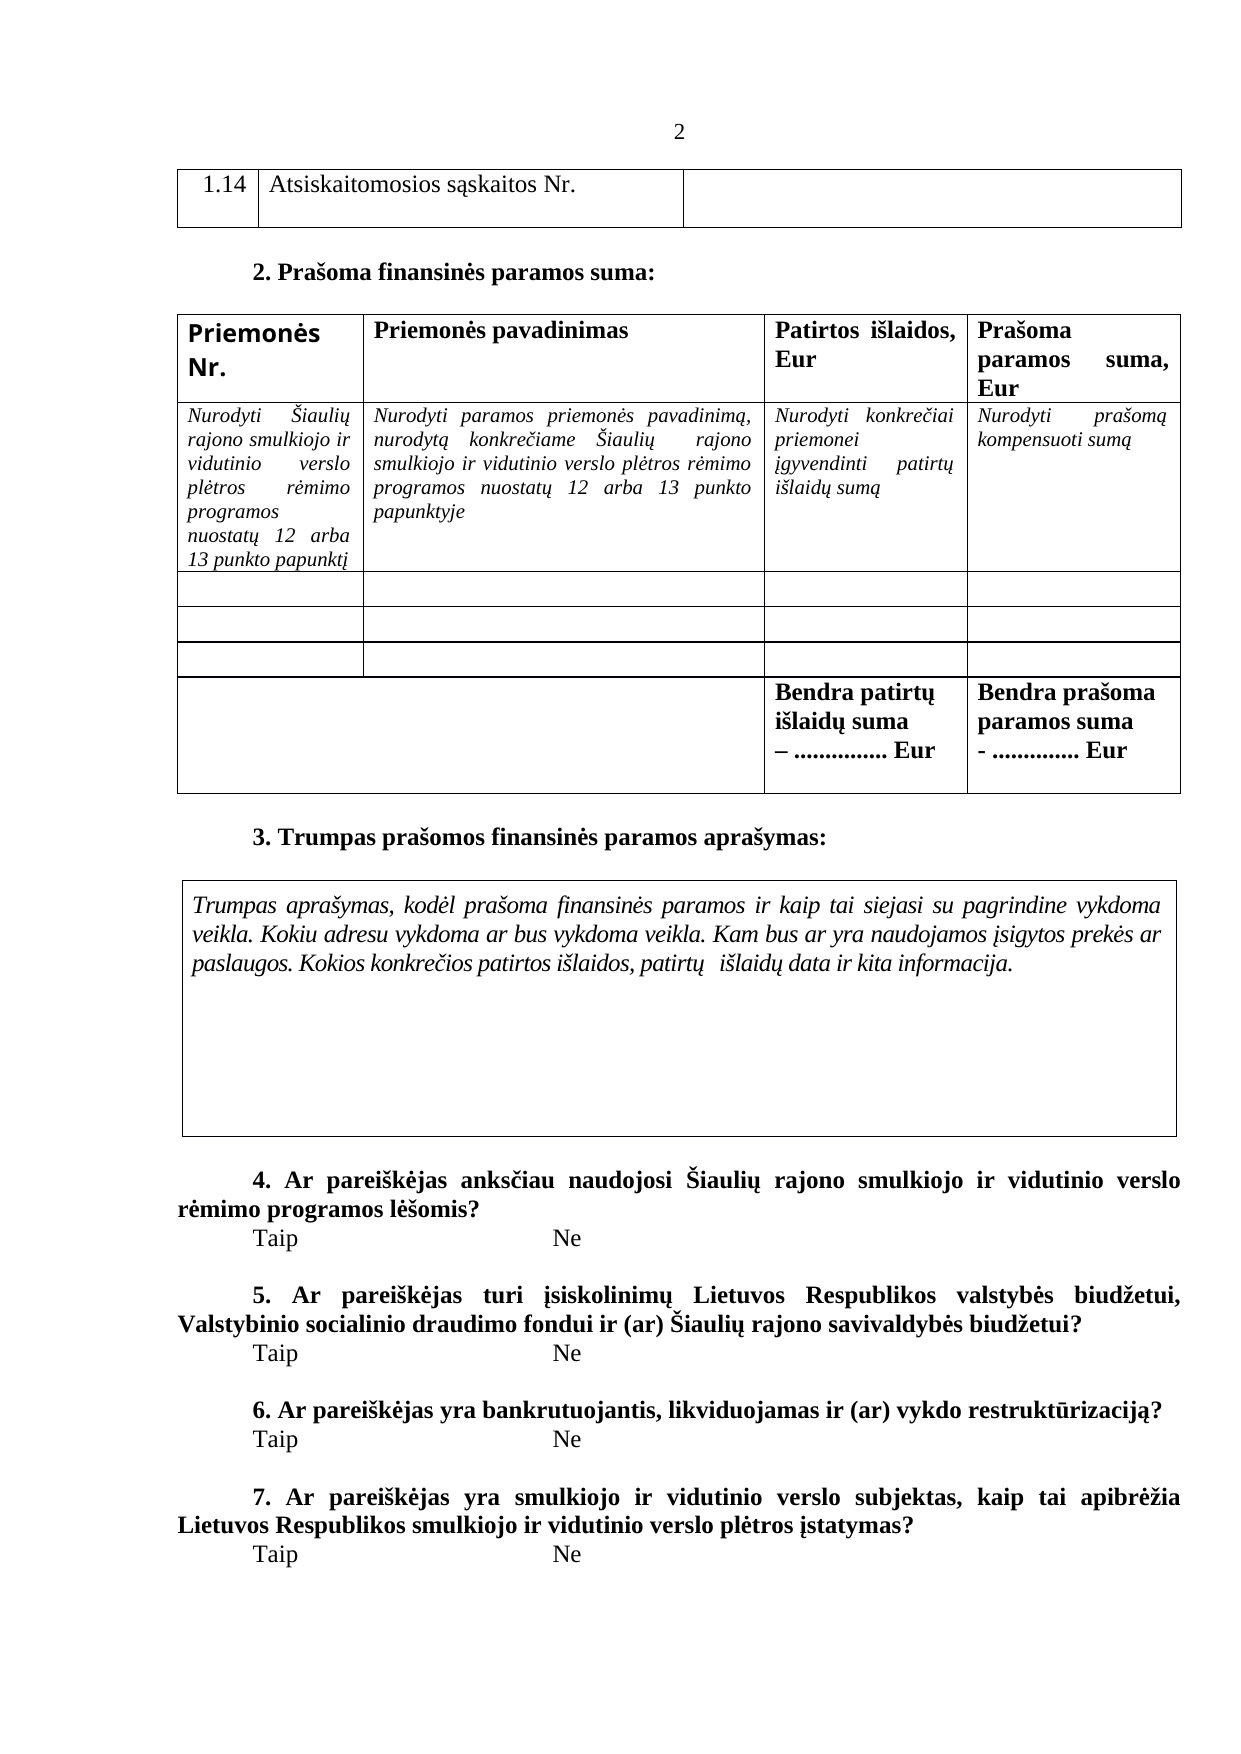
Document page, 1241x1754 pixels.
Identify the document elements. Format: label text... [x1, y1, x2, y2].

table_cell [364, 572, 764, 606]
text 2. Prašoma finansinės paramos suma: [177, 257, 1181, 286]
text Taip Ne [177, 1223, 1181, 1252]
table_cell Nurodyti paramos priemonės pavadinimą, nurodytą konkrečiame Šiaulių rajono smulkiojo ir vidutinio verslo plėtros rėmimo programos nuostatų 12 arba 13 punkto papunktyje [364, 403, 764, 571]
text Taip Ne [177, 1338, 1181, 1367]
table_cell Bendra prašoma paramos suma - .............. Eur [968, 678, 1180, 792]
text 3. Trumpas prašomos finansinės paramos aprašymas: [177, 822, 1181, 851]
table_cell Bendra patirtų išlaidų suma – ............... Eur [765, 678, 967, 792]
table_cell [765, 572, 967, 606]
text 7. Ar pareiškėjas yra smulkiojo ir vidutinio verslo subjektas, kaip tai apibrėžia Lietuvos Respublikos smulkiojo ir vidutinio verslo plėtros įstatymas? [177, 1482, 1181, 1539]
text 5. Ar pareiškėjas turi įsiskolinimų Lietuvos Respublikos valstybės biudžetui, Valstybinio socialinio draudimo fondui ir (ar) Šiaulių rajono savivaldybės biudžetui? [177, 1280, 1181, 1338]
table_cell Nurodyti prašomą kompensuoti sumą [968, 403, 1180, 571]
table_cell Nurodyti Šiaulių rajono smulkiojo ir vidutinio verslo plėtros rėmimo programos nuostatų 12 arba 13 punkto papunktį [178, 403, 363, 571]
table_cell [178, 678, 764, 792]
text Taip Ne [177, 1539, 1181, 1568]
table_cell [968, 572, 1180, 606]
table_header Priemonės pavadinimas [364, 315, 764, 402]
table_cell [765, 607, 967, 641]
text 4. Ar pareiškėjas anksčiau naudojosi Šiaulių rajono smulkiojo ir vidutinio verslo rėmimo programos lėšomis? [177, 1165, 1181, 1223]
table_cell [968, 643, 1180, 676]
text 6. Ar pareiškėjas yra bankrutuojantis, likviduojamas ir (ar) vykdo restruktūrizaciją? [177, 1395, 1181, 1424]
table_cell [178, 607, 363, 641]
table_header Patirtos išlaidos, Eur [765, 315, 967, 402]
table_cell [968, 607, 1180, 641]
table_header Priemonės Nr. [178, 315, 363, 402]
table_cell [684, 170, 1181, 227]
table_cell [178, 572, 363, 606]
table_cell 1.14 [178, 170, 258, 227]
table_header Trumpas aprašymas, kodėl prašoma finansinės paramos ir kaip tai siejasi su pagrindine vykdoma veikla. Kokiu adresu vykdoma ar bus vykdoma veikla. Kam bus ar yra naudojamos įsigytos prekės ar paslaugos. Kokios konkrečios patirtos išlaidos, patirtų išlaidų data ir kita informacija. [183, 881, 1176, 1136]
table_cell Atsiskaitomosios sąskaitos Nr. [259, 170, 683, 227]
table_cell Nurodyti konkrečiai priemonei įgyvendinti patirtų išlaidų sumą [765, 403, 967, 571]
table_header Prašoma paramos suma, Eur [968, 315, 1180, 402]
table_cell [364, 607, 764, 641]
text Taip Ne [177, 1424, 1181, 1453]
table_cell [178, 643, 363, 676]
table_cell [765, 643, 967, 676]
table_cell [364, 643, 764, 676]
